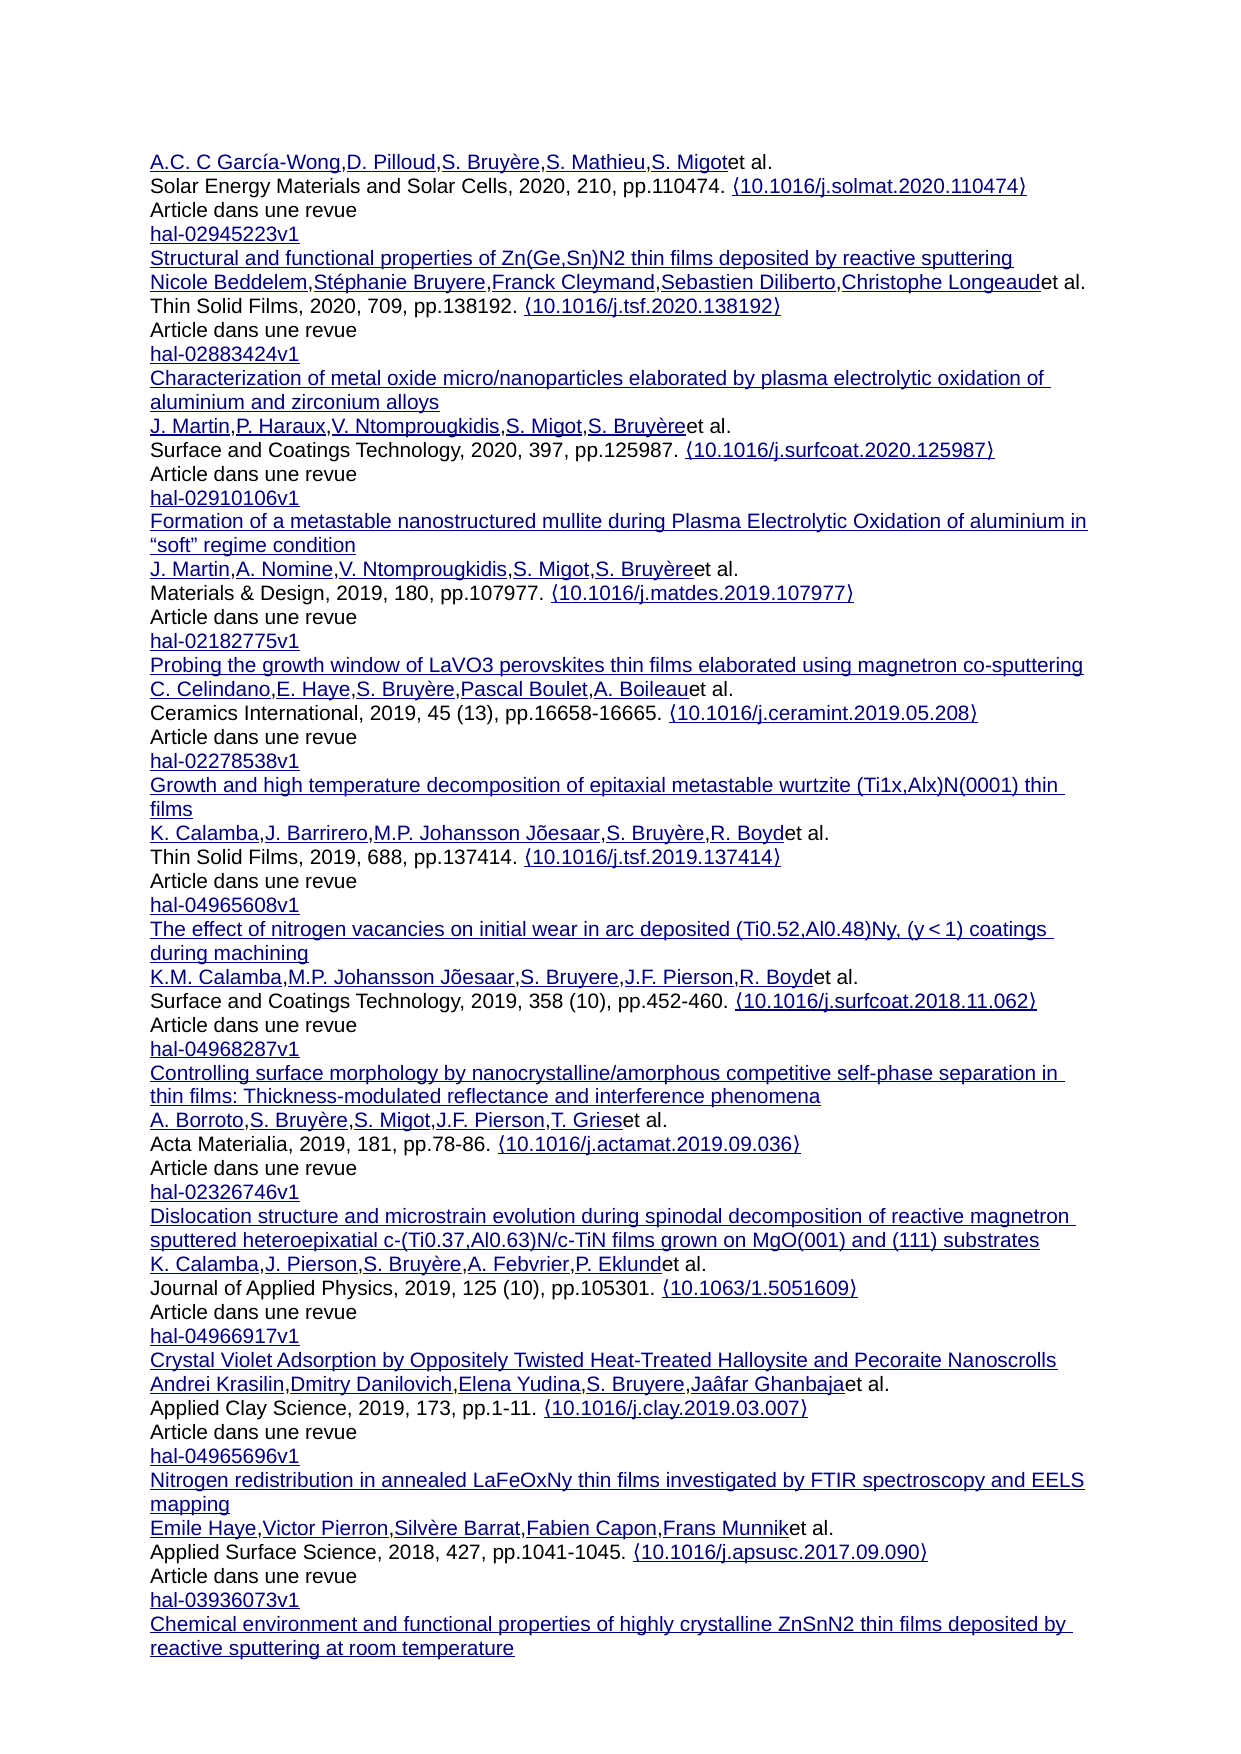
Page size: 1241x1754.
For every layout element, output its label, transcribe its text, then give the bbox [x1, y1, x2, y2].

table_cell The effect of nitrogen vacancies on initial wear in arc deposited (Ti0.52,Al0.48)Ny, (y < 1) coatings during machining K.M. Calamba,M.P. Johansson Jõesaar,S. Bruyere,J.F. Pierson,R. Boydet al. Surface and Coatings Technology, 2019, 358 (10), pp.452-460. ⟨10.1016/j.surfcoat.2018.11.062⟩ Article dans une revue hal-04968287v1 [150, 917, 1090, 1060]
table_cell Dislocation structure and microstrain evolution during spinodal decomposition of reactive magnetron sputtered heteroepixatial c-(Ti0.37,Al0.63)N/c-TiN films grown on MgO(001) and (111) substrates K. Calamba,J. Pierson,S. Bruyère,A. Febvrier,P. Eklundet al. Journal of Applied Physics, 2019, 125 (10), pp.105301. ⟨10.1063/1.5051609⟩ Article dans une revue hal-04966917v1 [150, 1204, 1090, 1348]
table_cell Chemical environment and functional properties of highly crystalline ZnSnN2 thin films deposited by reactive sputtering at room temperature [150, 1611, 1090, 1659]
table_cell Formation of a metastable nanostructured mullite during Plasma Electrolytic Oxidation of aluminium in “soft” regime condition J. Martin,A. Nomine,V. Ntomprougkidis,S. Migot,S. Bruyèreet al. Materials & Design, 2019, 180, pp.107977. ⟨10.1016/j.matdes.2019.107977⟩ Article dans une revue hal-02182775v1 [150, 509, 1090, 653]
table_cell Controlling surface morphology by nanocrystalline/amorphous competitive self-phase separation in thin films: Thickness-modulated reflectance and interference phenomena A. Borroto,S. Bruyère,S. Migot,J.F. Pierson,T. Grieset al. Acta Materialia, 2019, 181, pp.78-86. ⟨10.1016/j.actamat.2019.09.036⟩ Article dans une revue hal-02326746v1 [150, 1060, 1090, 1204]
table_cell Nitrogen redistribution in annealed LaFeOxNy thin films investigated by FTIR spectroscopy and EELS mapping Emile Haye,Victor Pierron,Silvère Barrat,Fabien Capon,Frans Munniket al. Applied Surface Science, 2018, 427, pp.1041-1045. ⟨10.1016/j.apsusc.2017.09.090⟩ Article dans une revue hal-03936073v1 [150, 1468, 1090, 1611]
table_cell Crystal Violet Adsorption by Oppositely Twisted Heat-Treated Halloysite and Pecoraite Nanoscrolls Andrei Krasilin,Dmitry Danilovich,Elena Yudina,S. Bruyere,Jaâfar Ghanbajaet al. Applied Clay Science, 2019, 173, pp.1-11. ⟨10.1016/j.clay.2019.03.007⟩ Article dans une revue hal-04965696v1 [150, 1348, 1090, 1468]
table_cell Structural and functional properties of Zn(Ge,Sn)N2 thin films deposited by reactive sputtering Nicole Beddelem,Stéphanie Bruyere,Franck Cleymand,Sebastien Diliberto,Christophe Longeaudet al. Thin Solid Films, 2020, 709, pp.138192. ⟨10.1016/j.tsf.2020.138192⟩ Article dans une revue hal-02883424v1 [150, 246, 1090, 366]
table_cell Characterization of metal oxide micro/nanoparticles elaborated by plasma electrolytic oxidation of aluminium and zirconium alloys J. Martin,P. Haraux,V. Ntomprougkidis,S. Migot,S. Bruyèreet al. Surface and Coatings Technology, 2020, 397, pp.125987. ⟨10.1016/j.surfcoat.2020.125987⟩ Article dans une revue hal-02910106v1 [150, 366, 1090, 509]
table_cell Growth and high temperature decomposition of epitaxial metastable wurtzite (Ti1x,Alx)N(0001) thin films K. Calamba,J. Barrirero,M.P. Johansson Jõesaar,S. Bruyère,R. Boydet al. Thin Solid Films, 2019, 688, pp.137414. ⟨10.1016/j.tsf.2019.137414⟩ Article dans une revue hal-04965608v1 [150, 773, 1090, 917]
table_cell Probing the growth window of LaVO3 perovskites thin films elaborated using magnetron co-sputtering C. Celindano,E. Haye,S. Bruyère,Pascal Boulet,A. Boileauet al. Ceramics International, 2019, 45 (13), pp.16658-16665. ⟨10.1016/j.ceramint.2019.05.208⟩ Article dans une revue hal-02278538v1 [150, 653, 1090, 773]
table_cell A.C. C García-Wong,D. Pilloud,S. Bruyère,S. Mathieu,S. Migotet al. Solar Energy Materials and Solar Cells, 2020, 210, pp.110474. ⟨10.1016/j.solmat.2020.110474⟩ Article dans une revue hal-02945223v1 [150, 150, 1090, 246]
